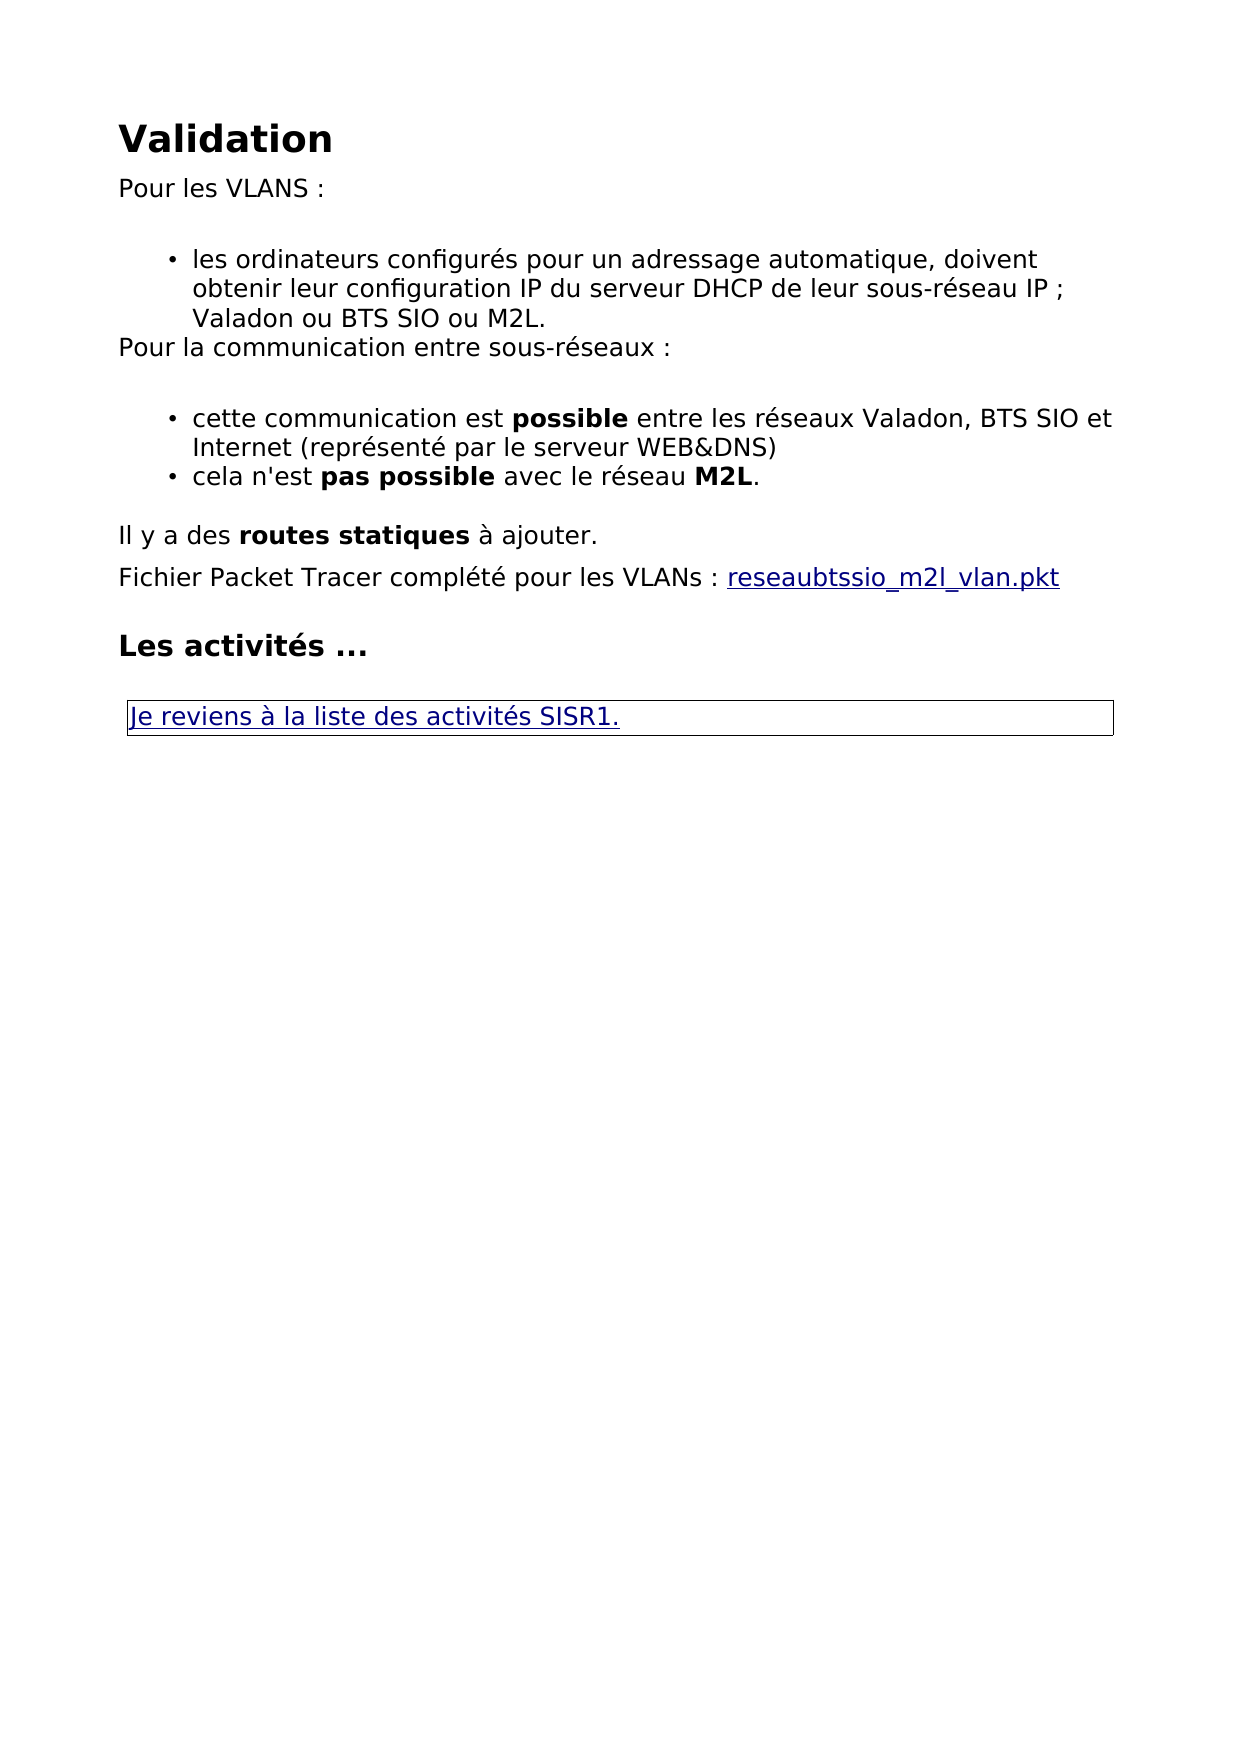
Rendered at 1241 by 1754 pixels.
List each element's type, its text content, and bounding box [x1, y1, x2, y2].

list cela n'est pas possible avec le réseau M2L. [177, 462, 1122, 492]
list les ordinateurs configurés pour un adressage automatique, doivent obtenir leur configuration IP du serveur DHCP de leur sous-réseau IP ; Valadon ou BTS SIO ou M2L. [177, 245, 1122, 333]
subtitle Les activités ... [118, 629, 1122, 663]
table_header Je reviens à la liste des activités SISR1. [128, 701, 1113, 734]
list cette communication est possible entre les réseaux Valadon, BTS SIO et Internet (représenté par le serveur WEB&DNS) [177, 404, 1122, 462]
text Pour les VLANS : [118, 174, 1122, 203]
text Fichier Packet Tracer complété pour les VLANs : reseaubtssio_m2l_vlan.pkt [118, 563, 1122, 592]
text Pour la communication entre sous-réseaux : [118, 333, 1122, 362]
subtitle Validation [118, 118, 1122, 162]
text Il y a des routes statiques à ajouter. [118, 521, 1122, 550]
